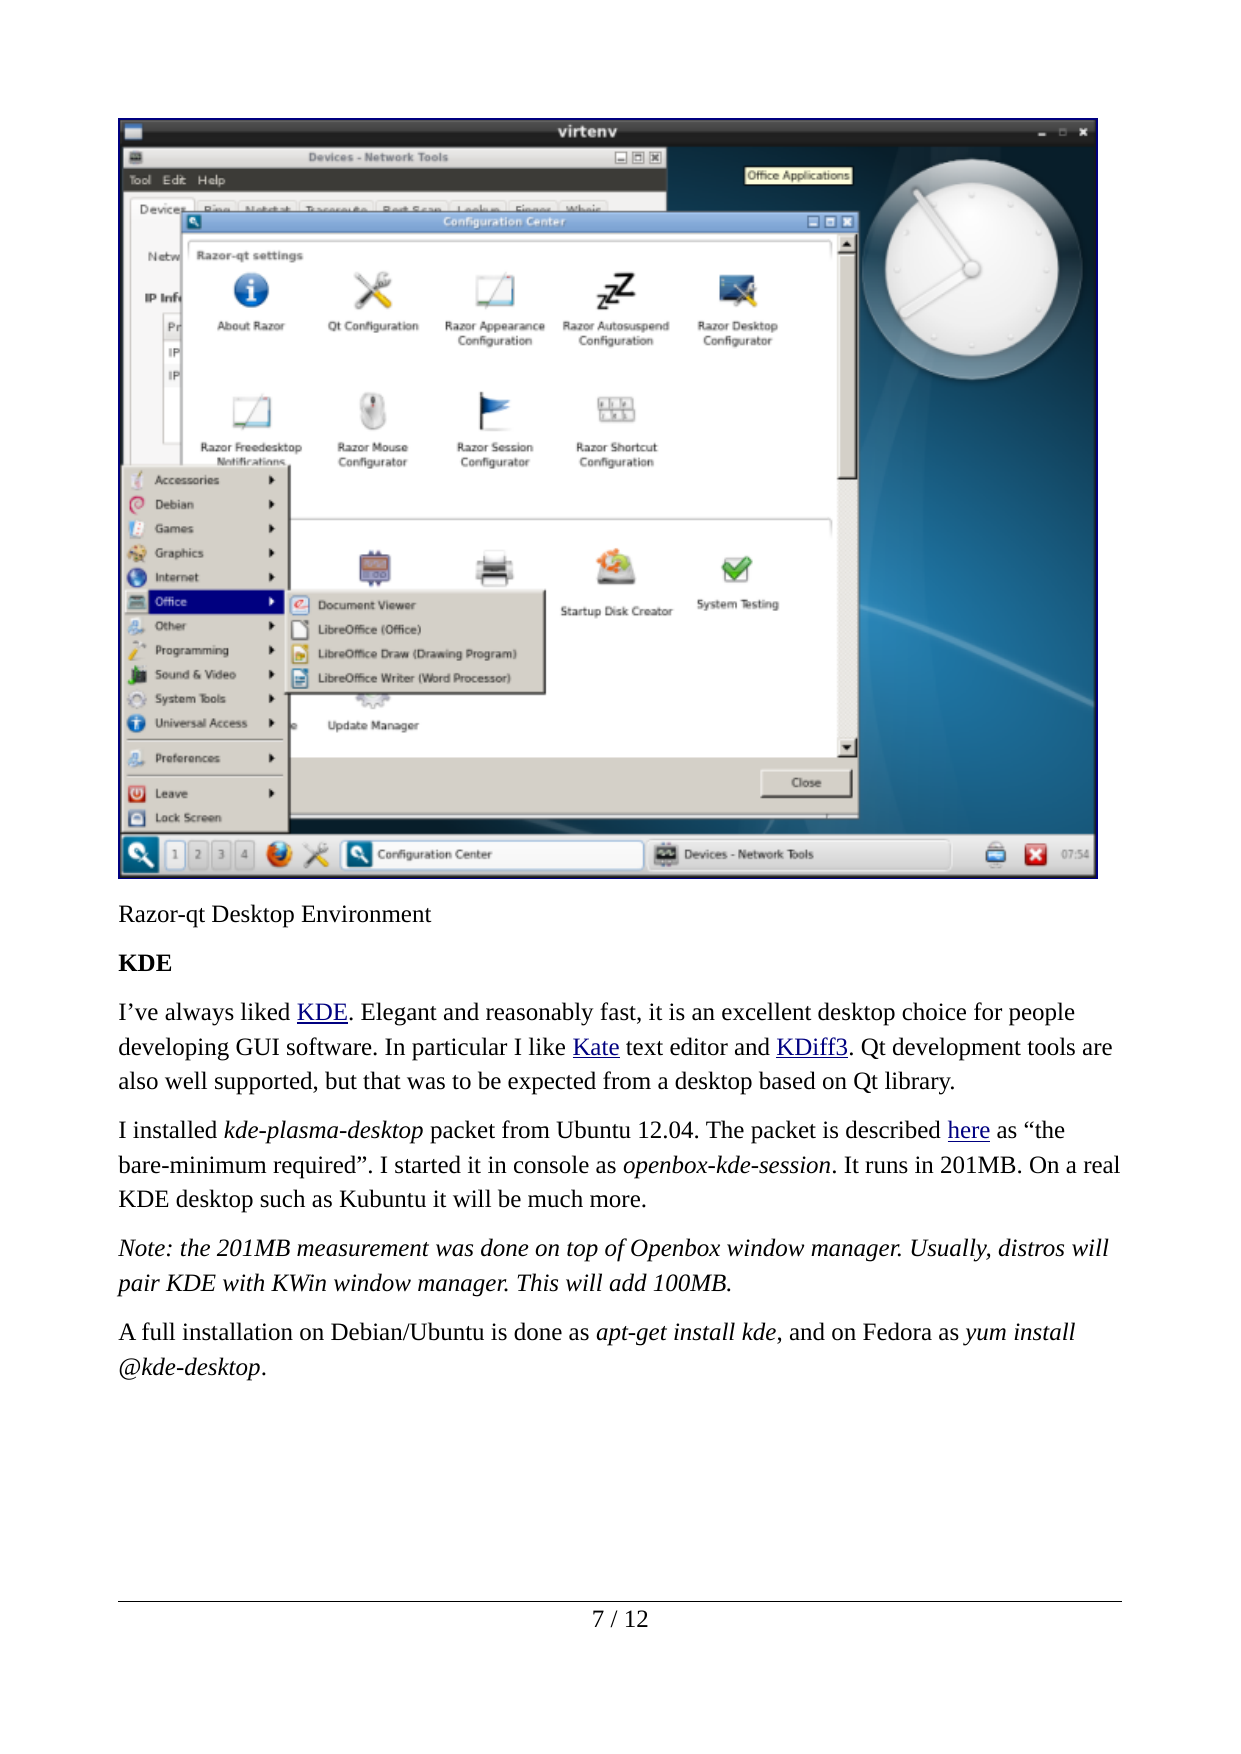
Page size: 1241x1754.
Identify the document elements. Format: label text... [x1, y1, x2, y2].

text I’ve always liked KDE. Elegant and reasonably fast, it is an excellent desktop choice for people developing GUI software. In particular I like Kate text editor and KDiff3. Qt development tools are also well supported, but that was to be expected from a desktop based on Qt library. [118, 997, 1122, 1095]
picture [120, 120, 1096, 878]
text Razor-qt Desktop Environment [118, 899, 1122, 928]
text KDE [118, 948, 1122, 977]
text Note: the 201MB measurement was done on top of Openbox window manager. Usually, distros will pair KDE with KWin window manager. This will add 100MB. [118, 1233, 1122, 1297]
text I installed kde-plasma-desktop packet from Ubuntu 12.04. The packet is described here as “the bare-minimum required”. I started it in console as openbox-kde-session. It runs in 201MB. On a real KDE desktop such as Kubuntu it will be much more. [118, 1116, 1122, 1213]
text A full installation on Debian/Ubuntu is done as apt-get install kde, and on Fedora as yum install @kde-desktop. [118, 1317, 1122, 1380]
